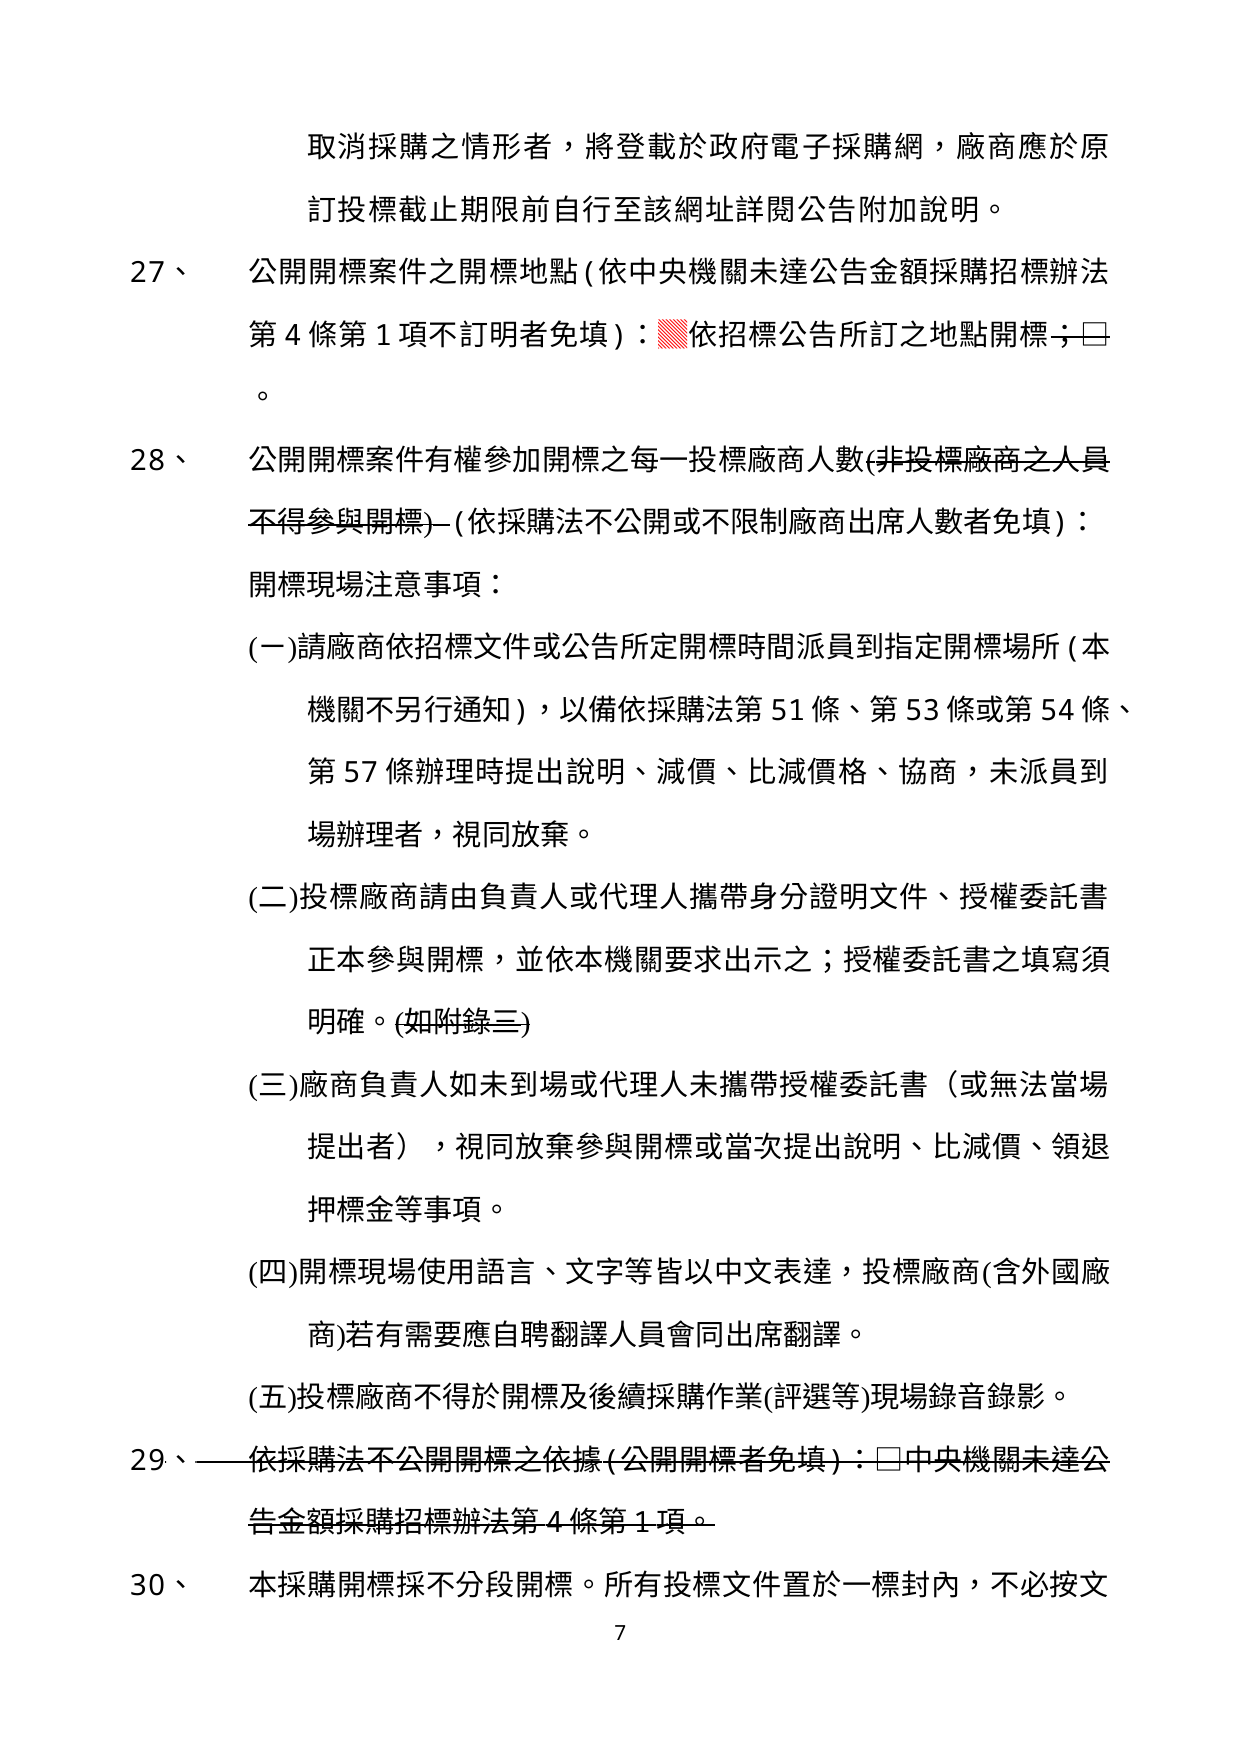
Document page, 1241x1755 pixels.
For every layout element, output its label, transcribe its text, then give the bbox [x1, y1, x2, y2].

text (三)廠商負責人如未到場或代理人未攜帶授權委託書（或無法當場提出者），視同放棄參與開標或當次提出說明、比減價、領退押標金等事項。 [248, 1041, 1110, 1228]
text 開標現場注意事項： [189, 541, 1110, 603]
list 公開開標案件有權參加開標之每一投標廠商人數(非投標廠商之人員不得參與開標) (依採購法不公開或不限制廠商出席人數者免填)： [130, 416, 1110, 541]
list 本採購開標採不分段開標。所有投標文件置於一標封內，不必按文 [130, 1541, 1110, 1603]
list 公開開標案件之開標地點(依中央機關未達公告金額採購招標辦法第4條第1項不訂明者免填)：▓依招標公告所訂之地點開標；□ 。 [130, 228, 1110, 416]
text (五)投標廠商不得於開標及後續採購作業(評選等)現場錄音錄影。 [248, 1353, 1110, 1416]
list 依採購法不公開開標之依據(公開開標者免填)：□中央機關未達公告金額採購招標辦法第4條第1項。 [130, 1416, 1110, 1541]
text (ㄧ)請廠商依招標文件或公告所定開標時間派員到指定開標場所(本機關不另行通知)，以備依採購法第51條、第53條或第54條、第57條辦理時提出說明、減價、比減價格、協商，未派員到場辦理者，視同放棄。 [248, 603, 1110, 853]
text (­二)投標廠商請由負責人或代理人攜帶身分證明文件、授權委託書正本參與開標，並依本機關要求出示之；授權委託書之填寫須明確。(如附錄三) [248, 853, 1110, 1041]
text 取消採購之情形者，將登載於政府電子採購網，廠商應於原訂投標截止期限前自行至該網址詳閱公告附加說明。 [248, 103, 1110, 228]
text (四)開標現場使用語言、文字等皆以中文表達，投標廠商(含外國廠商)若有需要應自聘翻譯人員會同出席翻譯。 [248, 1228, 1110, 1353]
